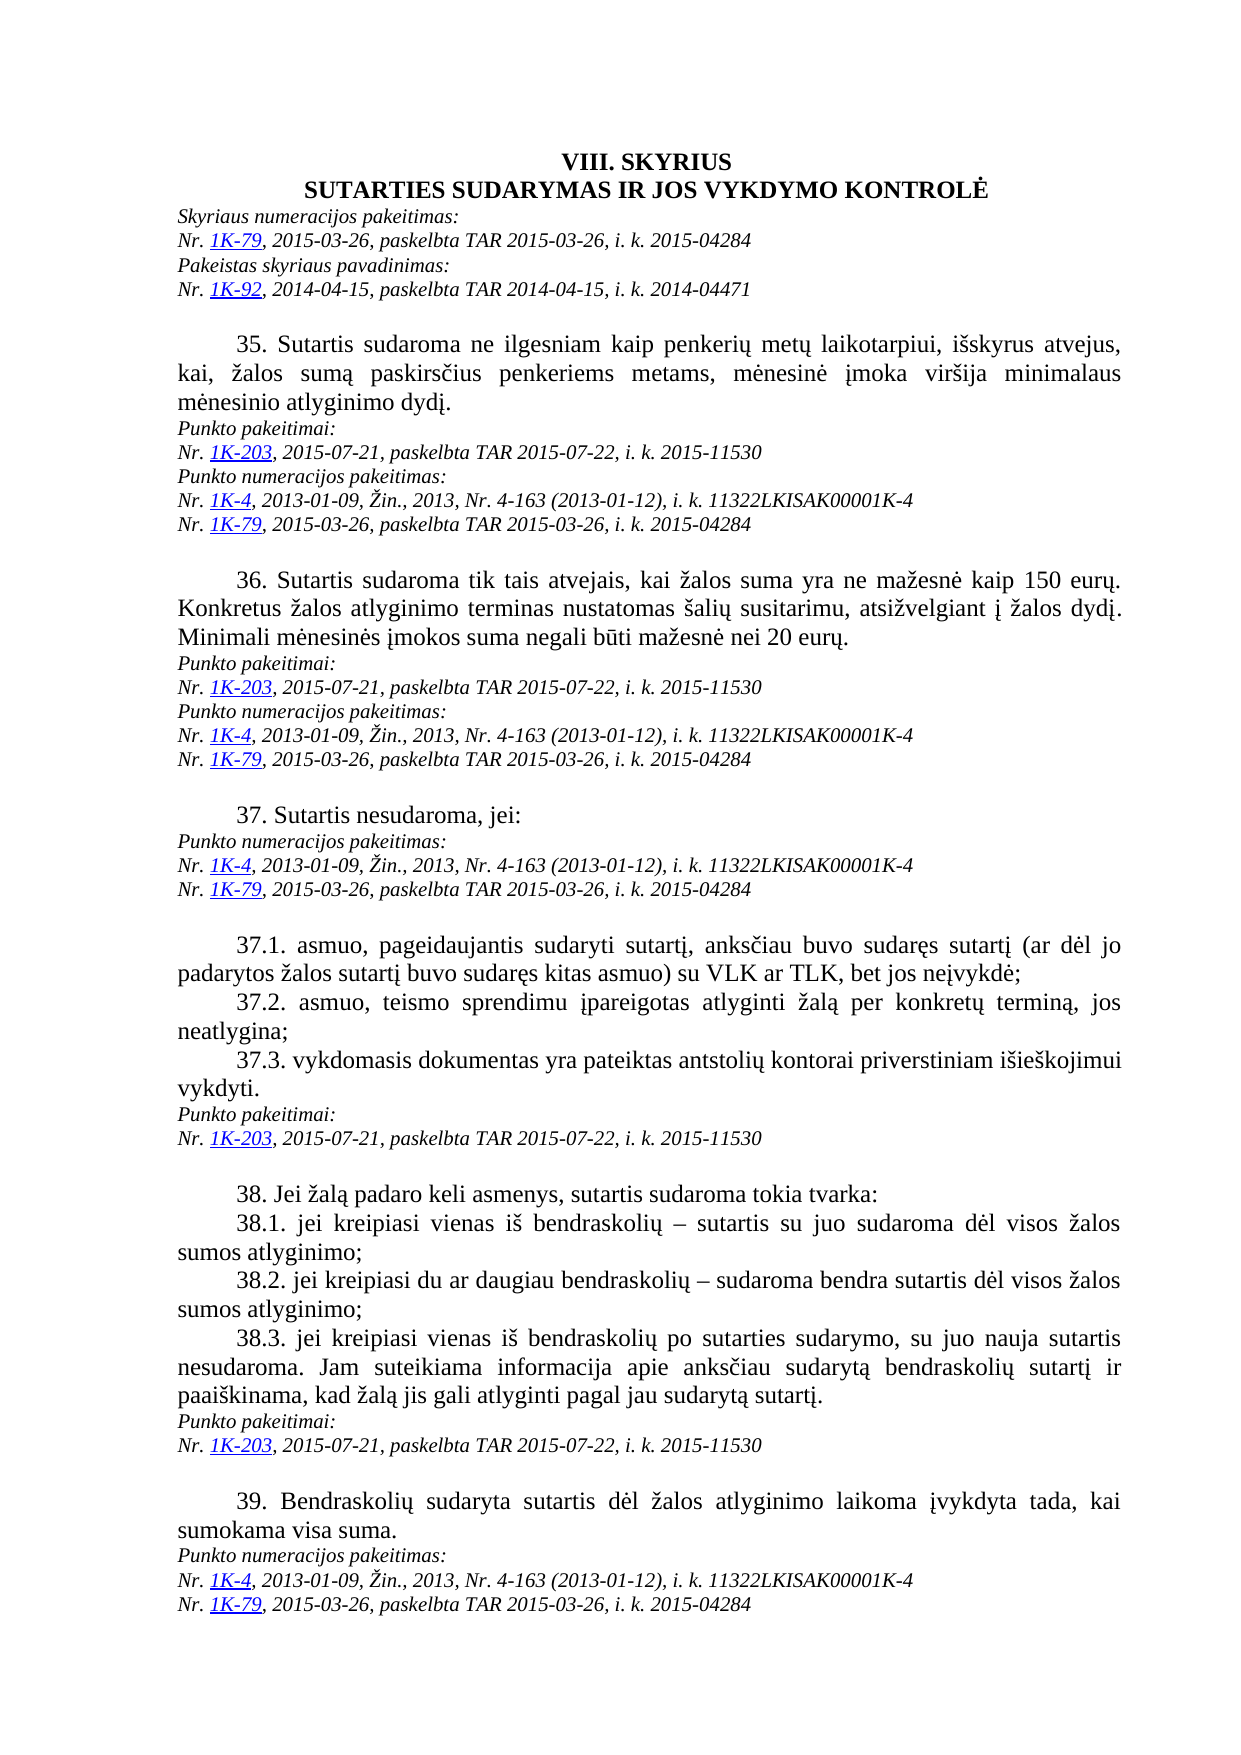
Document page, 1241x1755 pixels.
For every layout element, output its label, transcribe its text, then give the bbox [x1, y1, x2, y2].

text 37.3. vykdomasis dokumentas yra pateiktas antstolių kontorai priverstiniam išieškojimui vykdyti. [177, 1045, 1122, 1102]
text Punkto numeracijos pakeitimas: [177, 699, 1122, 723]
text Punkto pakeitimai: [177, 416, 1122, 440]
text Pakeistas skyriaus pavadinimas: [177, 252, 1122, 277]
text 35. Sutartis sudaroma ne ilgesniam kaip penkerių metų laikotarpiui, išskyrus atvejus, kai, žalos sumą paskirsčius penkeriems metams, mėnesinė įmoka viršija minimalaus mėnesinio atlyginimo dydį. [177, 329, 1122, 416]
text Punkto numeracijos pakeitimas: [177, 1543, 1122, 1567]
text Nr. 1K-203, 2015-07-21, paskelbta TAR 2015-07-22, i. k. 2015-11530 [177, 675, 1122, 699]
text 38.3. jei kreipiasi vienas iš bendraskolių po sutarties sudarymo, su juo nauja sutartis nesudaroma. Jam suteikiama informacija apie anksčiau sudarytą bendraskolių sutartį ir paaiškinama, kad žalą jis gali atlyginti pagal jau sudarytą sutartį. [177, 1323, 1122, 1409]
text 37.2. asmuo, teismo sprendimu įpareigotas atlyginti žalą per konkretų terminą, jos neatlygina; [177, 987, 1122, 1045]
text Punkto pakeitimai: [177, 1102, 1122, 1126]
text Punkto pakeitimai: [177, 1409, 1122, 1433]
text Nr. 1K-4, 2013-01-09, Žin., 2013, Nr. 4-163 (2013-01-12), i. k. 11322LKISAK00001K-4 [177, 853, 1122, 877]
text Nr. 1K-79, 2015-03-26, paskelbta TAR 2015-03-26, i. k. 2015-04284 [177, 228, 1122, 252]
text 37. Sutartis nesudaroma, jei: [236, 800, 1122, 829]
text Skyriaus numeracijos pakeitimas: [177, 204, 1122, 228]
text 38.2. jei kreipiasi du ar daugiau bendraskolių – sudaroma bendra sutartis dėl visos žalos sumos atlyginimo; [177, 1265, 1122, 1323]
text Nr. 1K-79, 2015-03-26, paskelbta TAR 2015-03-26, i. k. 2015-04284 [177, 747, 1122, 771]
text 37.1. asmuo, pageidaujantis sudaryti sutartį, anksčiau buvo sudaręs sutartį (ar dėl jo padarytos žalos sutartį buvo sudaręs kitas asmuo) su VLK ar TLK, bet jos neįvykdė; [177, 930, 1122, 987]
text VIII. SKYRIUS SUTARTIES SUDARYMAS IR JOS VYKDYMO KONTROLĖ [177, 147, 1122, 204]
text 36. Sutartis sudaroma tik tais atvejais, kai žalos suma yra ne mažesnė kaip 150 eurų. Konkretus žalos atlyginimo terminas nustatomas šalių susitarimu, atsižvelgiant į žalos dydį. Minimali mėnesinės įmokos suma negali būti mažesnė nei 20 eurų. [177, 565, 1122, 651]
text Nr. 1K-4, 2013-01-09, Žin., 2013, Nr. 4-163 (2013-01-12), i. k. 11322LKISAK00001K-4 [177, 1567, 1122, 1592]
text Nr. 1K-4, 2013-01-09, Žin., 2013, Nr. 4-163 (2013-01-12), i. k. 11322LKISAK00001K-4 [177, 723, 1122, 747]
text Nr. 1K-203, 2015-07-21, paskelbta TAR 2015-07-22, i. k. 2015-11530 [177, 1433, 1122, 1457]
text Nr. 1K-203, 2015-07-21, paskelbta TAR 2015-07-22, i. k. 2015-11530 [177, 1126, 1122, 1150]
text Nr. 1K-79, 2015-03-26, paskelbta TAR 2015-03-26, i. k. 2015-04284 [177, 877, 1122, 901]
text Nr. 1K-203, 2015-07-21, paskelbta TAR 2015-07-22, i. k. 2015-11530 [177, 440, 1122, 464]
text Nr. 1K-92, 2014-04-15, paskelbta TAR 2014-04-15, i. k. 2014-04471 [177, 277, 1122, 301]
text 38. Jei žalą padaro keli asmenys, sutartis sudaroma tokia tvarka: [177, 1179, 1122, 1208]
text 39. Bendraskolių sudaryta sutartis dėl žalos atlyginimo laikoma įvykdyta tada, kai sumokama visa suma. [177, 1486, 1122, 1543]
text Nr. 1K-4, 2013-01-09, Žin., 2013, Nr. 4-163 (2013-01-12), i. k. 11322LKISAK00001K-4 [177, 488, 1122, 512]
text 38.1. jei kreipiasi vienas iš bendraskolių – sutartis su juo sudaroma dėl visos žalos sumos atlyginimo; [177, 1208, 1122, 1265]
text Punkto pakeitimai: [177, 651, 1122, 675]
text Nr. 1K-79, 2015-03-26, paskelbta TAR 2015-03-26, i. k. 2015-04284 [177, 512, 1122, 536]
text Punkto numeracijos pakeitimas: [177, 464, 1122, 488]
text Nr. 1K-79, 2015-03-26, paskelbta TAR 2015-03-26, i. k. 2015-04284 [177, 1592, 1122, 1616]
text Punkto numeracijos pakeitimas: [177, 829, 1122, 853]
